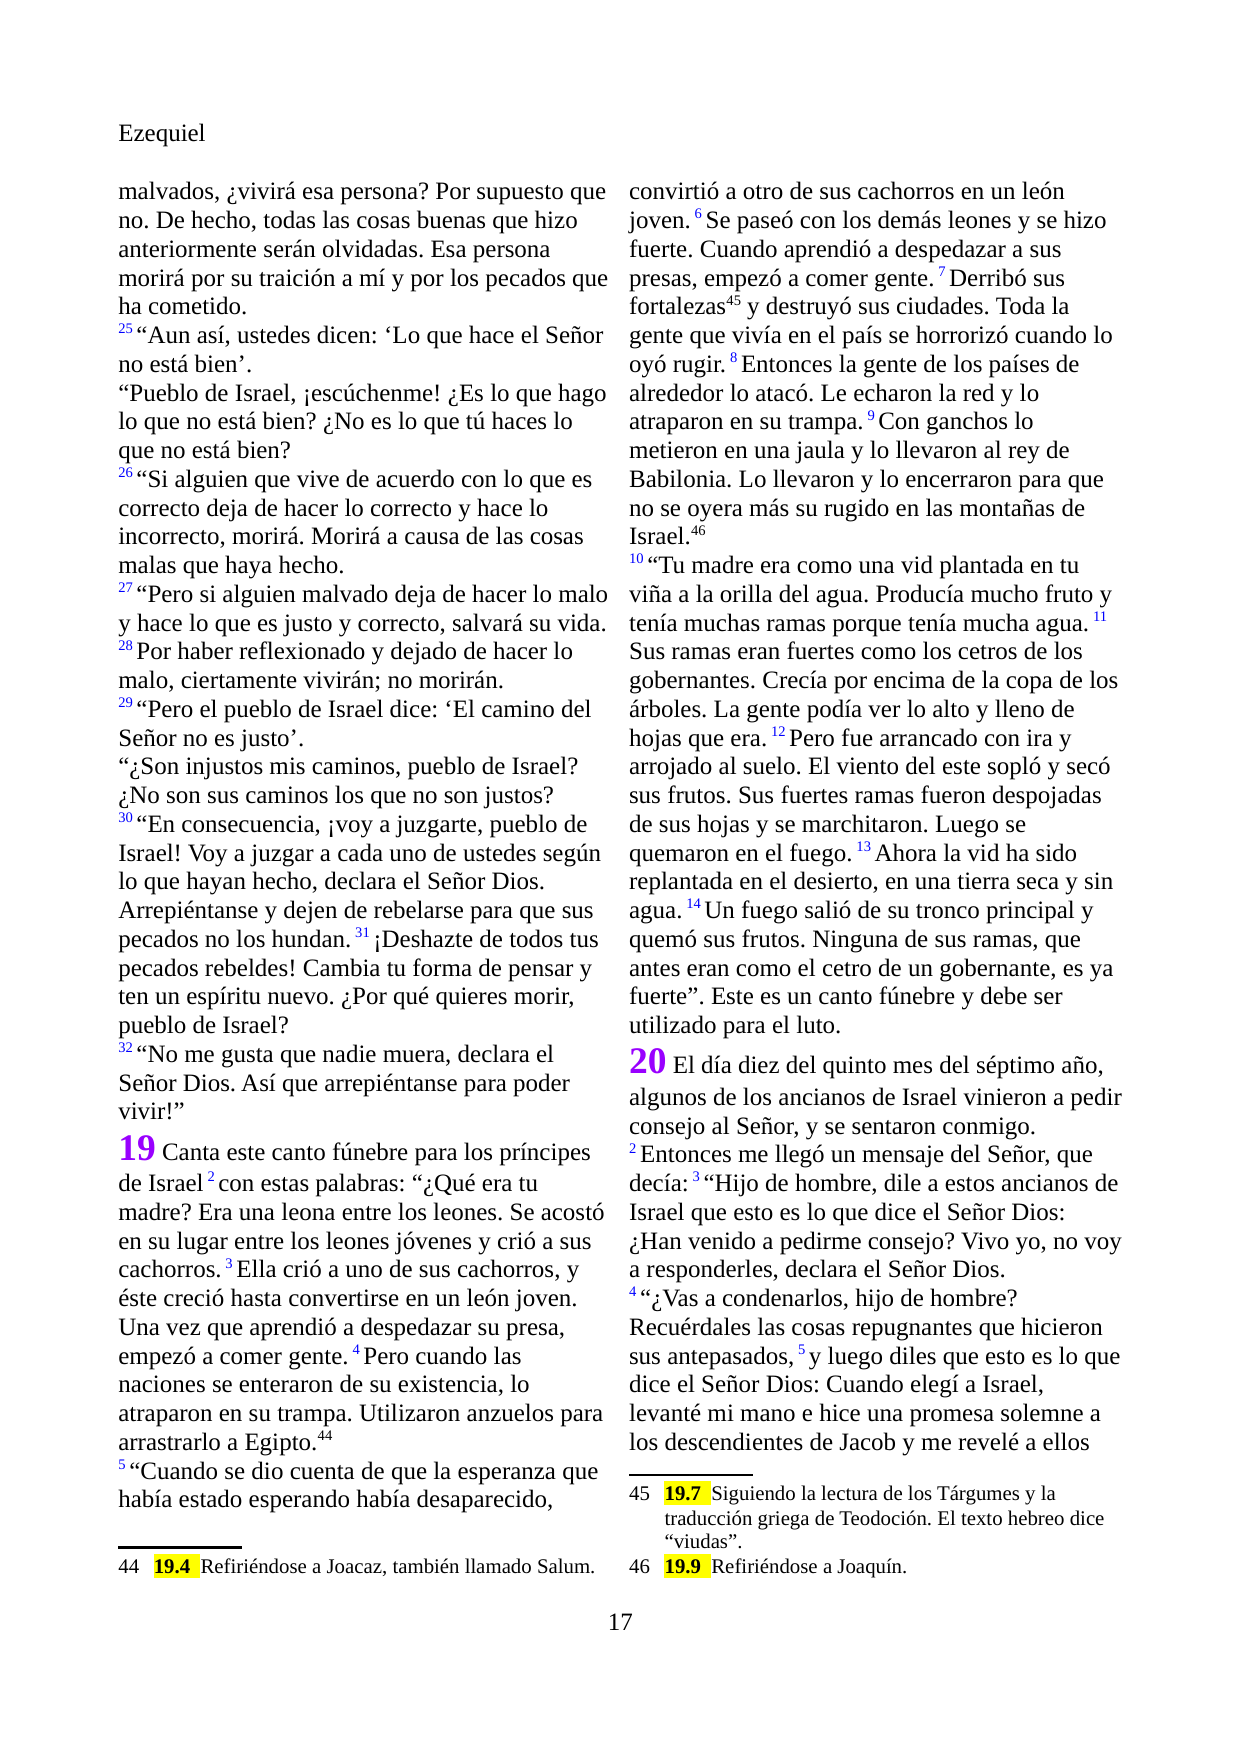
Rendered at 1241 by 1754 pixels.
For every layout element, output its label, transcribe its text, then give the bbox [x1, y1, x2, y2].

text 19.4 Refiriéndose a Joacaz, también llamado Salum. [118, 1553, 611, 1578]
text 19.7 Siguiendo la lectura de los Tárgumes y la traducción griega de Teodoción. El texto hebreo dice “viudas”. [629, 1481, 1122, 1553]
text 26 “Si alguien que vive de acuerdo con lo que es correcto deja de hacer lo correcto y hace lo incorrecto, morirá. Morirá a causa de las cosas malas que haya hecho. [118, 464, 611, 579]
text 19 Canta este canto fúnebre para los príncipes de Israel 2 con estas palabras: “¿Qué era tu madre? Era una leona entre los leones. Se acostó en su lugar entre los leones jóvenes y crió a sus cachorros. 3 Ella crió a uno de sus cachorros, y éste creció hasta convertirse en un león joven. Una vez que aprendió a despedazar su presa, empezó a comer gente. 4 Pero cuando las naciones se enteraron de su existencia, lo atraparon en su trampa. Utilizaron anzuelos para arrastrarlo a Egipto. [118, 1125, 611, 1456]
text 27 “Pero si alguien malvado deja de hacer lo malo y hace lo que es justo y correcto, salvará su vida. 28 Por haber reflexionado y dejado de hacer lo malo, ciertamente vivirán; no morirán. [118, 579, 611, 694]
text 29 “Pero el pueblo de Israel dice: ‘El camino del Señor no es justo’. [118, 694, 611, 751]
text “¿Son injustos mis caminos, pueblo de Israel? ¿No son sus caminos los que no son justos? [118, 751, 611, 809]
text 32 “No me gusta que nadie muera, declara el Señor Dios. Así que arrepiéntanse para poder vivir!” [118, 1039, 611, 1125]
text 30 “En consecuencia, ¡voy a juzgarte, pueblo de Israel! Voy a juzgar a cada uno de ustedes según lo que hayan hecho, declara el Señor Dios. Arrepiéntanse y dejen de rebelarse para que sus pecados no los hundan. 31 ¡Deshazte de todos tus pecados rebeldes! Cambia tu forma de pensar y ten un espíritu nuevo. ¿Por qué quieres morir, pueblo de Israel? [118, 809, 611, 1039]
text convirtió a otro de sus cachorros en un león joven. 6 Se paseó con los demás leones y se hizo fuerte. Cuando aprendió a despedazar a sus presas, empezó a comer gente. 7 Derribó sus fortalezas y destruyó sus ciudades. Toda la gente que vivía en el país se horrorizó cuando lo oyó rugir. 8 Entonces la gente de los países de alrededor lo atacó. Le echaron la red y lo atraparon en su trampa. 9 Con ganchos lo metieron en una jaula y lo llevaron al rey de Babilonia. Lo llevaron y lo encerraron para que no se oyera más su rugido en las montañas de Israel. [629, 176, 1122, 550]
text 20 El día diez del quinto mes del séptimo año, algunos de los ancianos de Israel vinieron a pedir consejo al Señor, y se sentaron conmigo. [629, 1039, 1122, 1139]
text 4 “¿Vas a condenarlos, hijo de hombre? Recuérdales las cosas repugnantes que hicieron sus antepasados, 5 y luego diles que esto es lo que dice el Señor Dios: Cuando elegí a Israel, levanté mi mano e hice una promesa solemne a los descendientes de Jacob y me revelé a ellos [629, 1283, 1122, 1456]
text 5 “Cuando se dio cuenta de que la esperanza que había estado esperando había desaparecido, [118, 1456, 611, 1513]
text 2 Entonces me llegó un mensaje del Señor, que decía: 3 “Hijo de hombre, dile a estos ancianos de Israel que esto es lo que dice el Señor Dios: ¿Han venido a pedirme consejo? Vivo yo, no voy a responderles, declara el Señor Dios. [629, 1139, 1122, 1283]
text 10 “Tu madre era como una vid plantada en tu viña a la orilla del agua. Producía mucho fruto y tenía muchas ramas porque tenía mucha agua. 11 Sus ramas eran fuertes como los cetros de los gobernantes. Crecía por encima de la copa de los árboles. La gente podía ver lo alto y lleno de hojas que era. 12 Pero fue arrancado con ira y arrojado al suelo. El viento del este sopló y secó sus frutos. Sus fuertes ramas fueron despojadas de sus hojas y se marchitaron. Luego se quemaron en el fuego. 13 Ahora la vid ha sido replantada en el desierto, en una tierra seca y sin agua. 14 Un fuego salió de su tronco principal y quemó sus frutos. Ninguna de sus ramas, que antes eran como el cetro de un gobernante, es ya fuerte”. Este es un canto fúnebre y debe ser utilizado para el luto. [629, 550, 1122, 1039]
text malvados, ¿vivirá esa persona? Por supuesto que no. De hecho, todas las cosas buenas que hizo anteriormente serán olvidadas. Esa persona morirá por su traición a mí y por los pecados que ha cometido. [118, 176, 611, 320]
text 25 “Aun así, ustedes dicen: ‘Lo que hace el Señor no está bien’. [118, 320, 611, 378]
text “Pueblo de Israel, ¡escúchenme! ¿Es lo que hago lo que no está bien? ¿No es lo que tú haces lo que no está bien? [118, 378, 611, 464]
text 19.9 Refiriéndose a Joaquín. [629, 1553, 1122, 1578]
